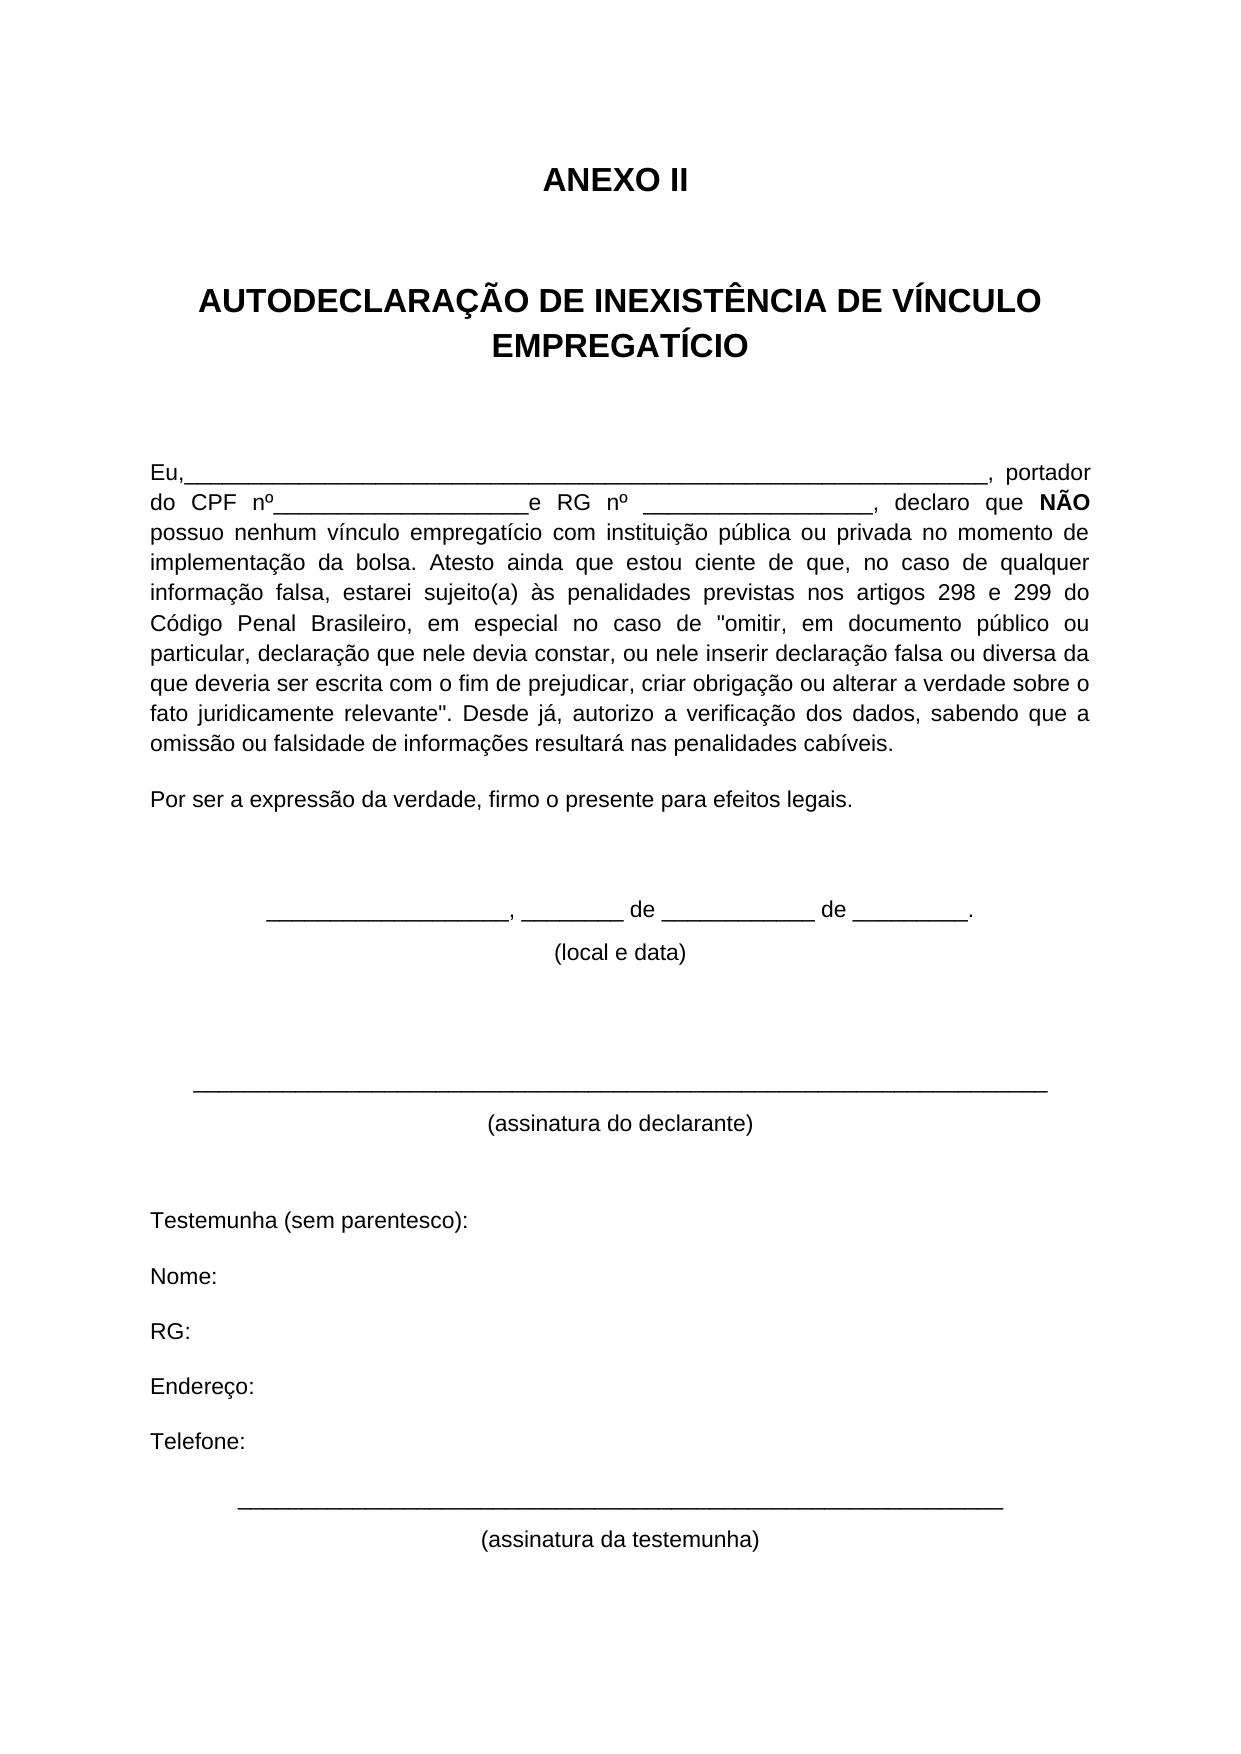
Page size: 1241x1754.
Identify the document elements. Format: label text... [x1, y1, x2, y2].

text Por ser a expressão da verdade, firmo o presente para efeitos legais. [150, 786, 1090, 812]
text (assinatura do declarante) [162, 1109, 1078, 1136]
text RG: [150, 1318, 1090, 1344]
text Nome: [150, 1263, 1090, 1289]
text ___________________, ________ de ____________ de _________. [162, 896, 1078, 922]
text ANEXO II [150, 160, 1090, 242]
text Eu,_______________________________________________________________, portador do CPF nº____________________e RG nº __________________, declaro que NÃO possuo nenhum vínculo empregatício com instituição pública ou privada no momento de implementação da bolsa. Atesto ainda que estou ciente de que, no caso de qualquer informação falsa, estarei sujeito(a) às penalidades previstas nos artigos 298 e 299 do Código Penal Brasileiro, em especial no caso de "omitir, em documento público ou particular, declaração que nele devia constar, ou nele inserir declaração falsa ou diversa da que deveria ser escrita com o fim de prejudicar, criar obrigação ou alterar a verdade sobre o fato juridicamente relevante". Desde já, autorizo a verificação dos dados, sabendo que a omissão ou falsidade de informações resultará nas penalidades cabíveis. [150, 458, 1090, 757]
text Endereço: [150, 1373, 1090, 1399]
text Testemunha (sem parentesco): [150, 1207, 1090, 1234]
text ___________________________________________________________________ [162, 1067, 1078, 1093]
text AUTODECLARAÇÃO DE INEXISTÊNCIA DE VÍNCULO EMPREGATÍCIO [150, 282, 1090, 364]
text ____________________________________________________________ [162, 1483, 1078, 1510]
text (local e data) [162, 939, 1078, 965]
text (assinatura da testemunha) [162, 1526, 1078, 1552]
text Telefone: [150, 1428, 1090, 1454]
